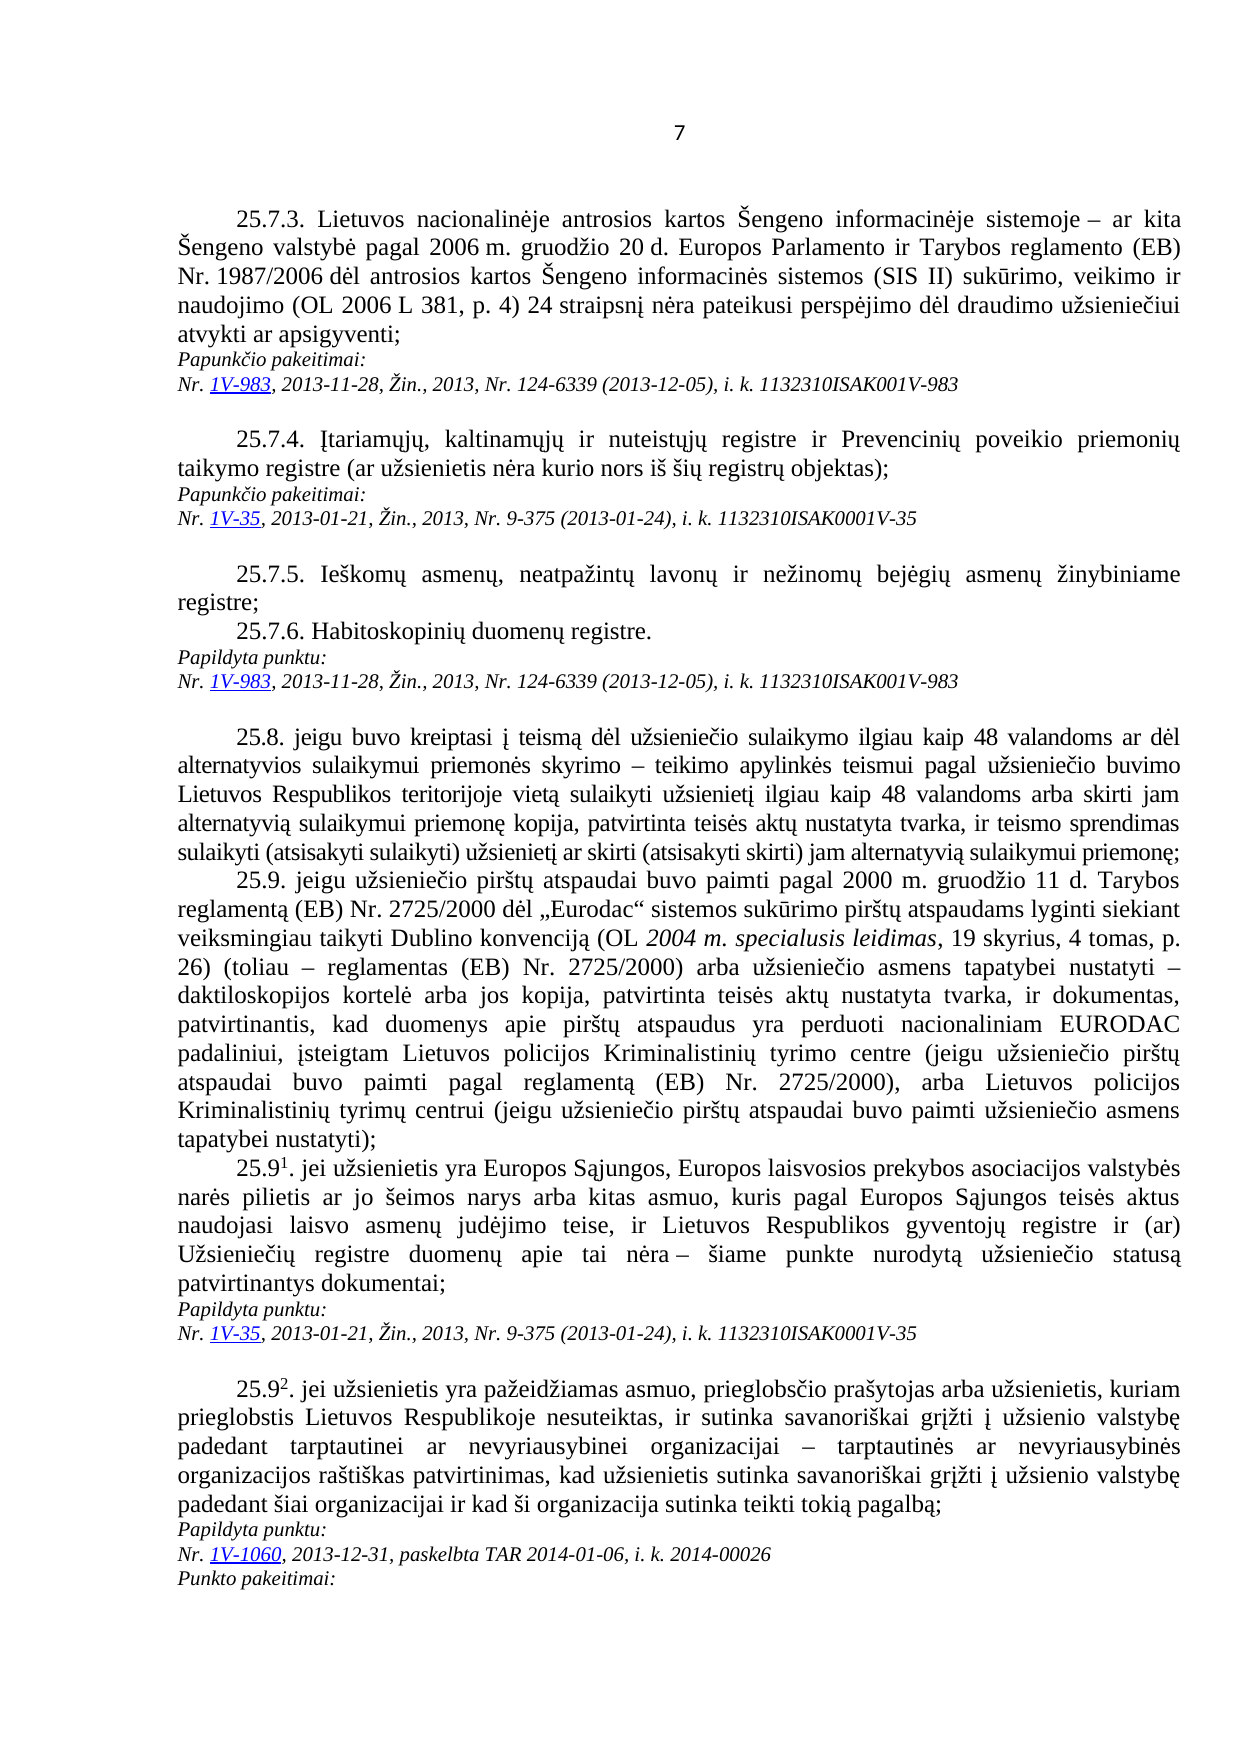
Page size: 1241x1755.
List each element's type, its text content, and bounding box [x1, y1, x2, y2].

text Nr. 1V-35, 2013-01-21, Žin., 2013, Nr. 9-375 (2013-01-24), i. k. 1132310ISAK0001V-35 [177, 506, 1181, 530]
text Papildyta punktu: [177, 645, 1181, 669]
text Nr. 1V-983, 2013-11-28, Žin., 2013, Nr. 124-6339 (2013-12-05), i. k. 1132310ISAK001V-983 [177, 669, 1181, 693]
text 25.8. jeigu buvo kreiptasi į teismą dėl užsieniečio sulaikymo ilgiau kaip 48 valandoms ar dėl alternatyvios sulaikymui priemonės skyrimo – teikimo apylinkės teismui pagal užsieniečio buvimo Lietuvos Respublikos teritorijoje vietą sulaikyti užsienietį ilgiau kaip 48 valandoms arba skirti jam alternatyvią sulaikymui priemonę kopija, patvirtinta teisės aktų nustatyta tvarka, ir teismo sprendimas sulaikyti (atsisakyti sulaikyti) užsienietį ar skirti (atsisakyti skirti) jam alternatyvią sulaikymui priemonę; [177, 722, 1181, 866]
text Papildyta punktu: [177, 1297, 1181, 1321]
text 25.91. jei užsienietis yra Europos Sąjungos, Europos laisvosios prekybos asociacijos valstybės narės pilietis ar jo šeimos narys arba kitas asmuo, kuris pagal Europos Sąjungos teisės aktus naudojasi laisvo asmenų judėjimo teise, ir Lietuvos Respublikos gyventojų registre ir (ar) Užsieniečių registre duomenų apie tai nėra – šiame punkte nurodytą užsieniečio statusą patvirtinantys dokumentai; [177, 1153, 1181, 1297]
text Nr. 1V-983, 2013-11-28, Žin., 2013, Nr. 124-6339 (2013-12-05), i. k. 1132310ISAK001V-983 [177, 371, 1181, 396]
text Papunkčio pakeitimai: [177, 482, 1181, 506]
text 25.7.6. Habitoskopinių duomenų registre. [177, 616, 1181, 645]
text 25.7.3. Lietuvos nacionalinėje antrosios kartos Šengeno informacinėje sistemoje – ar kita Šengeno valstybė pagal 2006 m. gruodžio 20 d. Europos Parlamento ir Tarybos reglamento (EB) Nr. 1987/2006 dėl antrosios kartos Šengeno informacinės sistemos (SIS II) sukūrimo, veikimo ir naudojimo (OL 2006 L 381, p. 4) 24 straipsnį nėra pateikusi perspėjimo dėl draudimo užsieniečiui atvykti ar apsigyventi; [177, 204, 1181, 347]
text Punkto pakeitimai: [177, 1566, 1181, 1589]
text 25.7.5. Ieškomų asmenų, neatpažintų lavonų ir nežinomų bejėgių asmenų žinybiniame registre; [177, 559, 1181, 616]
text Nr. 1V-35, 2013-01-21, Žin., 2013, Nr. 9-375 (2013-01-24), i. k. 1132310ISAK0001V-35 [177, 1321, 1181, 1345]
text Papunkčio pakeitimai: [177, 347, 1181, 371]
text Nr. 1V-1060, 2013-12-31, paskelbta TAR 2014-01-06, i. k. 2014-00026 [177, 1541, 1181, 1566]
text 25.92. jei užsienietis yra pažeidžiamas asmuo, prieglobsčio prašytojas arba užsienietis, kuriam prieglobstis Lietuvos Respublikoje nesuteiktas, ir sutinka savanoriškai grįžti į užsienio valstybę padedant tarptautinei ar nevyriausybinei organizacijai – tarptautinės ar nevyriausybinės organizacijos raštiškas patvirtinimas, kad užsienietis sutinka savanoriškai grįžti į užsienio valstybę padedant šiai organizacijai ir kad ši organizacija sutinka teikti tokią pagalbą; [177, 1374, 1181, 1517]
text Papildyta punktu: [177, 1517, 1181, 1541]
text 25.9. jeigu užsieniečio pirštų atspaudai buvo paimti pagal 2000 m. gruodžio 11 d. Tarybos reglamentą (EB) Nr. 2725/2000 dėl „Eurodac“ sistemos sukūrimo pirštų atspaudams lyginti siekiant veiksmingiau taikyti Dublino konvenciją (OL 2004 m. specialusis leidimas, 19 skyrius, 4 tomas, p. 26) (toliau – reglamentas (EB) Nr. 2725/2000) arba užsieniečio asmens tapatybei nustatyti – daktiloskopijos kortelė arba jos kopija, patvirtinta teisės aktų nustatyta tvarka, ir dokumentas, patvirtinantis, kad duomenys apie pirštų atspaudus yra perduoti nacionaliniam EURODAC padaliniui, įsteigtam Lietuvos policijos Kriminalistinių tyrimo centre (jeigu užsieniečio pirštų atspaudai buvo paimti pagal reglamentą (EB) Nr. 2725/2000), arba Lietuvos policijos Kriminalistinių tyrimų centrui (jeigu užsieniečio pirštų atspaudai buvo paimti užsieniečio asmens tapatybei nustatyti); [177, 866, 1181, 1153]
text 25.7.4. Įtariamųjų, kaltinamųjų ir nuteistųjų registre ir Prevencinių poveikio priemonių taikymo registre (ar užsienietis nėra kurio nors iš šių registrų objektas); [177, 424, 1181, 482]
